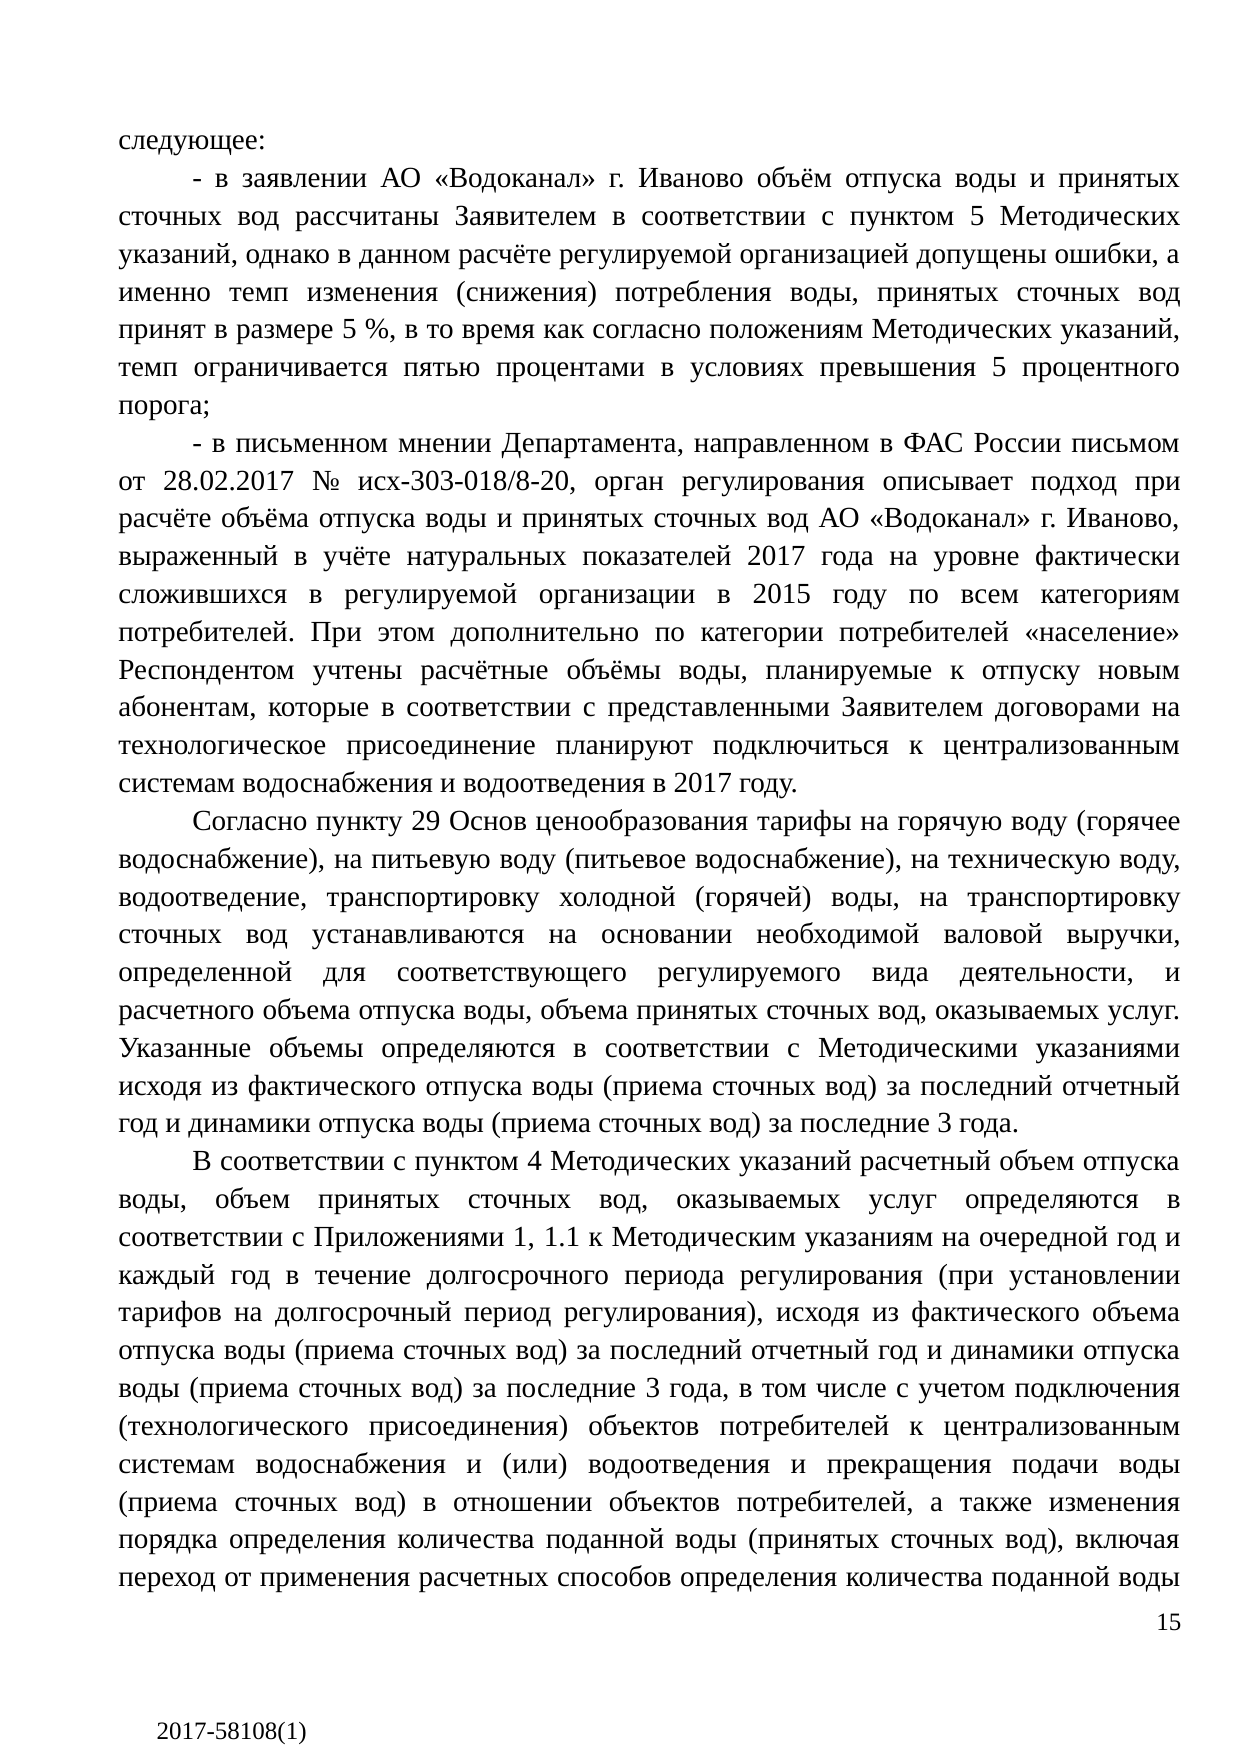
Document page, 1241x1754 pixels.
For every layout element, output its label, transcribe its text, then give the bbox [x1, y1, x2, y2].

text Согласно пункту 29 Основ ценообразования тарифы на горячую воду (горячее водоснабжение), на питьевую воду (питьевое водоснабжение), на техническую воду, водоотведение, транспортировку холодной (горячей) воды, на транспортировку сточных вод устанавливаются на основании необходимой валовой выручки, определенной для соответствующего регулируемого вида деятельности, и расчетного объема отпуска воды, объема принятых сточных вод, оказываемых услуг. Указанные объемы определяются в соответствии с Методическими указаниями исходя из фактического отпуска воды (приема сточных вод) за последний отчетный год и динамики отпуска воды (приема сточных вод) за последние 3 года. [118, 799, 1181, 1139]
text следующее: [118, 118, 1181, 156]
text В соответствии с пунктом 4 Методических указаний расчетный объем отпуска воды, объем принятых сточных вод, оказываемых услуг определяются в соответствии с Приложениями 1, 1.1 к Методическим указаниям на очередной год и каждый год в течение долгосрочного периода регулирования (при установлении тарифов на долгосрочный период регулирования), исходя из фактического объема отпуска воды (приема сточных вод) за последний отчетный год и динамики отпуска воды (приема сточных вод) за последние 3 года, в том числе с учетом подключения (технологического присоединения) объектов потребителей к централизованным системам водоснабжения и (или) водоотведения и прекращения подачи воды (приема сточных вод) в отношении объектов потребителей, а также изменения порядка определения количества поданной воды (принятых сточных вод), включая переход от применения расчетных способов определения количества поданной воды [118, 1139, 1181, 1593]
text - в заявлении АО «Водоканал» г. Иваново объём отпуска воды и принятых сточных вод рассчитаны Заявителем в соответствии с пунктом 5 Методических указаний, однако в данном расчёте регулируемой организацией допущены ошибки, а именно темп изменения (снижения) потребления воды, принятых сточных вод принят в размере 5 %, в то время как согласно положениям Методических указаний, темп ограничивается пятью процентами в условиях превышения 5 процентного порога; [118, 156, 1181, 421]
text - в письменном мнении Департамента, направленном в ФАС России письмом от 28.02.2017 № исх-303-018/8-20, орган регулирования описывает подход при расчёте объёма отпуска воды и принятых сточных вод АО «Водоканал» г. Иваново, выраженный в учёте натуральных показателей 2017 года на уровне фактически сложившихся в регулируемой организации в 2015 году по всем категориям потребителей. При этом дополнительно по категории потребителей «население» Респондентом учтены расчётные объёмы воды, планируемые к отпуску новым абонентам, которые в соответствии с представленными Заявителем договорами на технологическое присоединение планируют подключиться к централизованным системам водоснабжения и водоотведения в 2017 году. [118, 421, 1181, 799]
